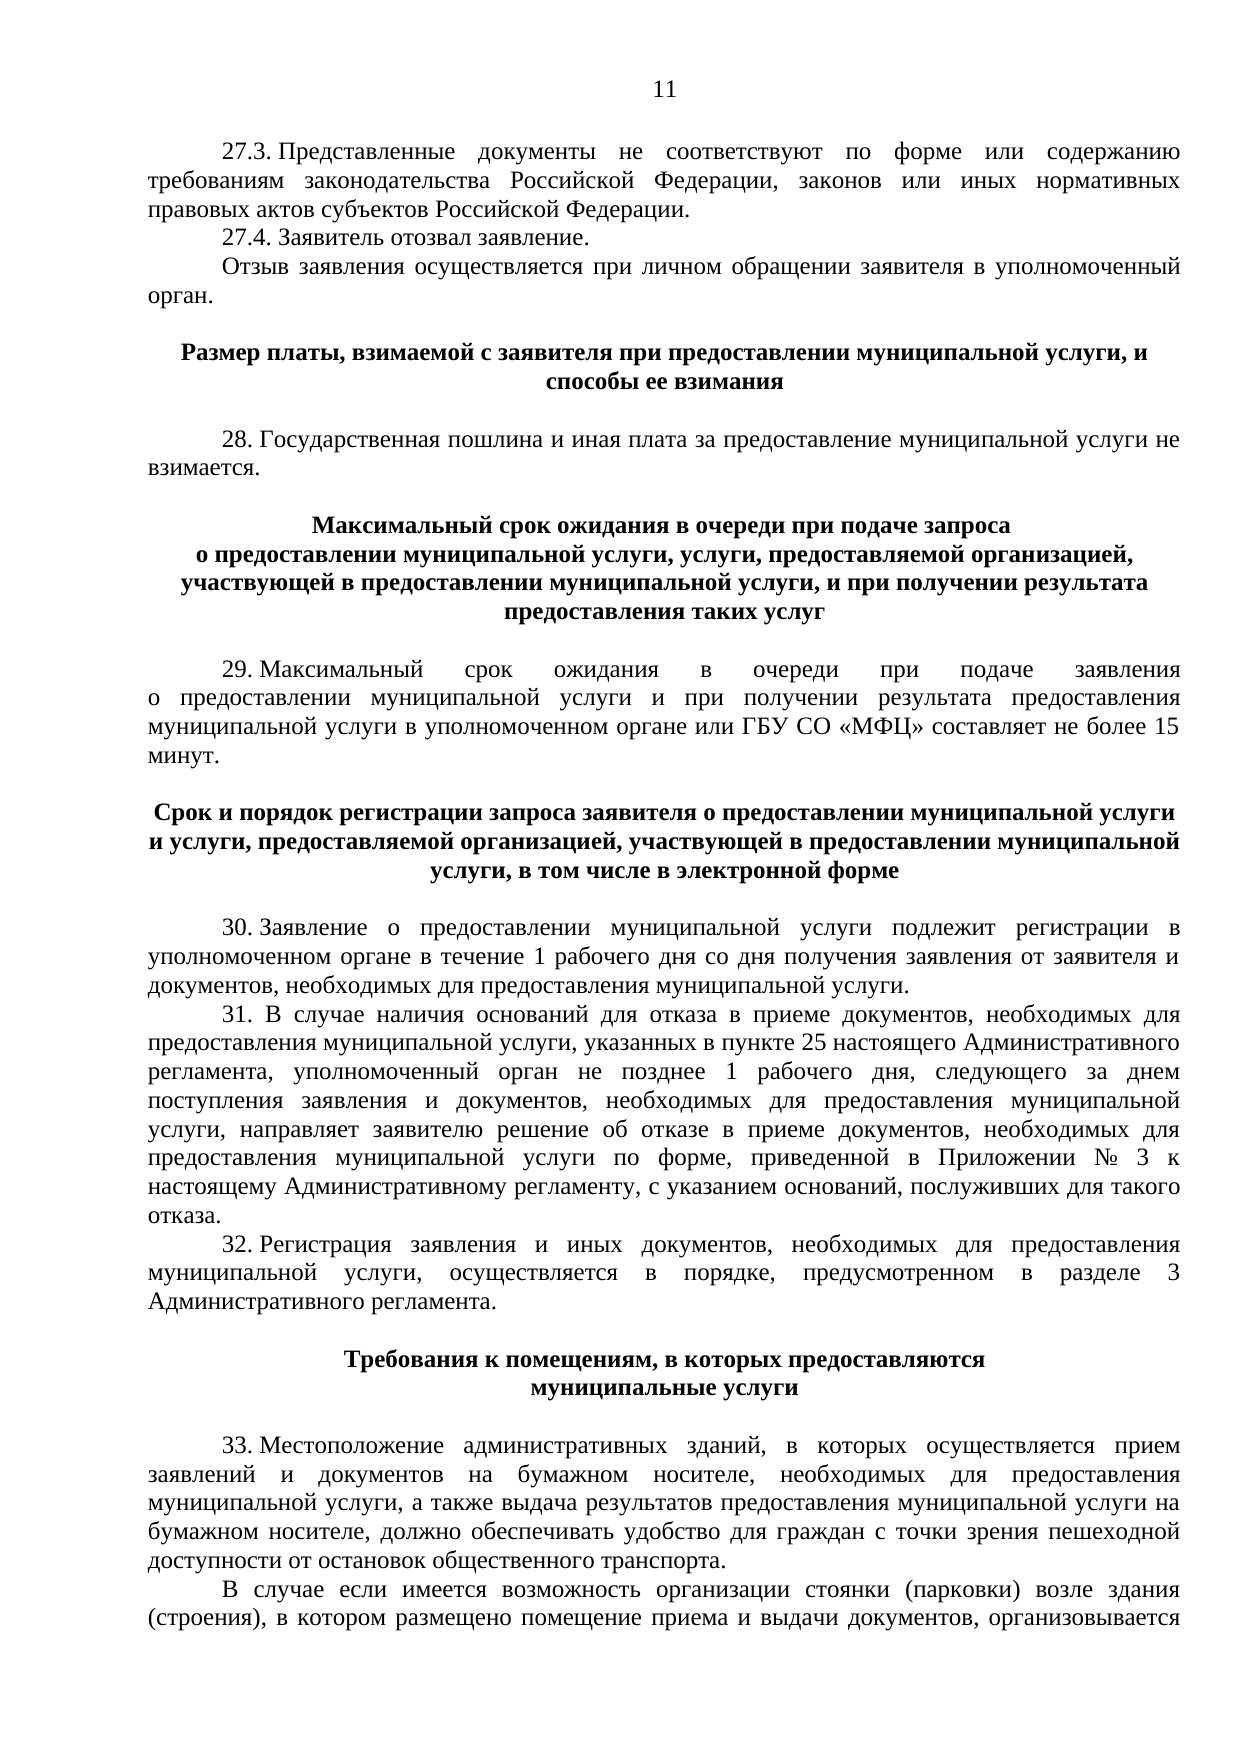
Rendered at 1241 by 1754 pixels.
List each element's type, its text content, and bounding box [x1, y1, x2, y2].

text Требования к помещениям, в которых предоставляются [148, 1344, 1181, 1372]
text 29. Максимальный срок ожидания в очереди при подаче заявления о предоставлении муниципальной услуги и при получении результата предоставления муниципальной услуги в уполномоченном органе или ГБУ СО «МФЦ» составляет не более 15 минут. [148, 654, 1181, 769]
text 31. В случае наличия оснований для отказа в приеме документов, необходимых для предоставления муниципальной услуги, указанных в пункте 25 настоящего Административного регламента, уполномоченный орган не позднее 1 рабочего дня, следующего за днем поступления заявления и документов, необходимых для предоставления муниципальной услуги, направляет заявителю решение об отказе в приеме документов, необходимых для предоставления муниципальной услуги по форме, приведенной в Приложении № 3 к настоящему Административному регламенту, с указанием оснований, послуживших для такого отказа. [148, 999, 1181, 1229]
text Срок и порядок регистрации запроса заявителя о предоставлении муниципальной услуги и услуги, предоставляемой организацией, участвующей в предоставлении муниципальной услуги, в том числе в электронной форме [148, 797, 1181, 884]
text В случае если имеется возможность организации стоянки (парковки) возле здания (строения), в котором размещено помещение приема и выдачи документов, организовывается [148, 1574, 1181, 1631]
text 30. Заявление о предоставлении муниципальной услуги подлежит регистрации в уполномоченном органе в течение 1 рабочего дня со дня получения заявления от заявителя и документов, необходимых для предоставления муниципальной услуги. [148, 912, 1181, 999]
text 27.3. Представленные документы не соответствуют по форме или содержанию требованиям законодательства Российской Федерации, законов или иных нормативных правовых актов субъектов Российской Федерации. [148, 136, 1181, 222]
text 28. Государственная пошлина и иная плата за предоставление муниципальной услуги не взимается. [148, 424, 1181, 481]
text Максимальный срок ожидания в очереди при подаче запроса о предоставлении муниципальной услуги, услуги, предоставляемой организацией, участвующей в предоставлении муниципальной услуги, и при получении результата предоставления таких услуг [148, 510, 1181, 625]
text 27.4. Заявитель отозвал заявление. [148, 222, 1181, 251]
text Размер платы, взимаемой с заявителя при предоставлении муниципальной услуги, и способы ее взимания [148, 337, 1181, 395]
text 33. Местоположение административных зданий, в которых осуществляется прием заявлений и документов на бумажном носителе, необходимых для предоставления муниципальной услуги, а также выдача результатов предоставления муниципальной услуги на бумажном носителе, должно обеспечивать удобство для граждан с точки зрения пешеходной доступности от остановок общественного транспорта. [148, 1430, 1181, 1574]
text муниципальные услуги [148, 1372, 1181, 1401]
text 32. Регистрация заявления и иных документов, необходимых для предоставления муниципальной услуги, осуществляется в порядке, предусмотренном в разделе 3 Административного регламента. [148, 1229, 1181, 1315]
text Отзыв заявления осуществляется при личном обращении заявителя в уполномоченный орган. [148, 251, 1181, 309]
